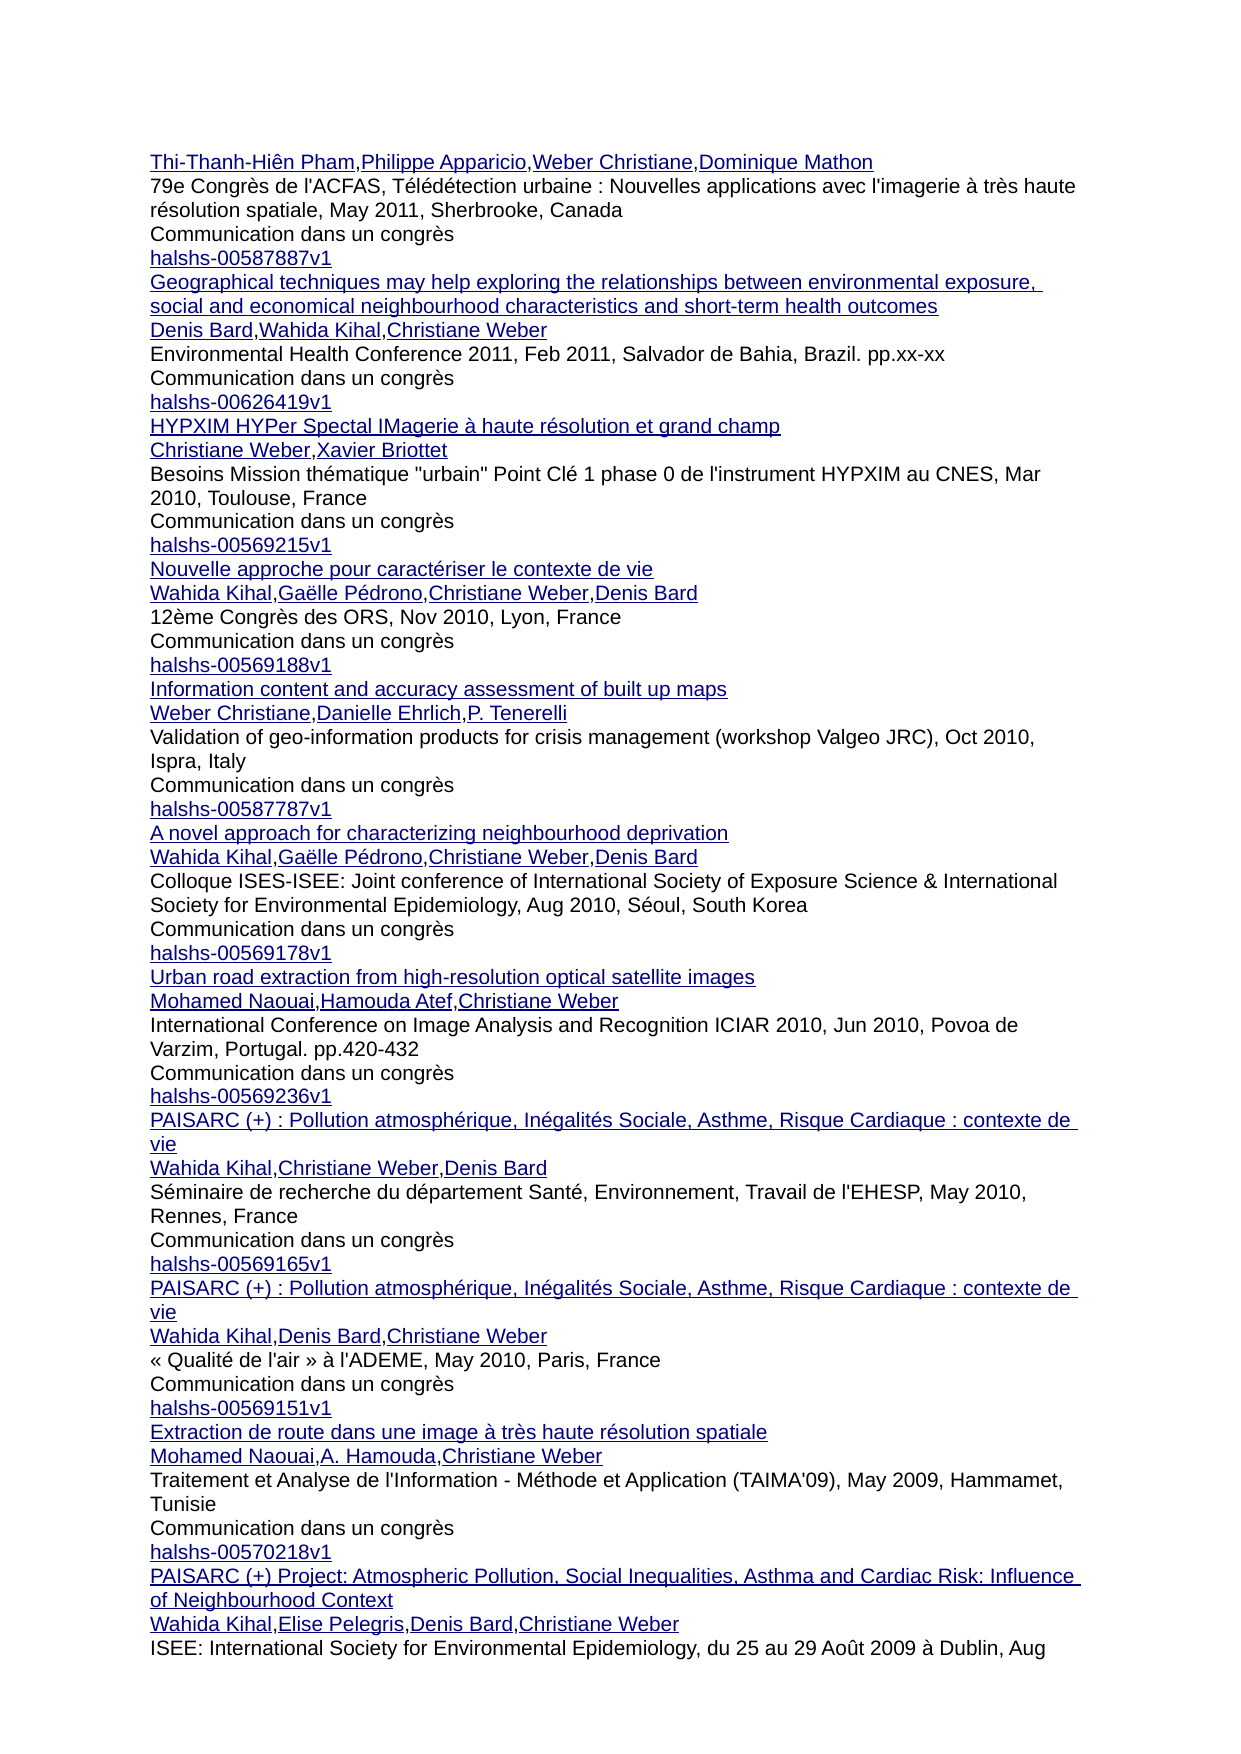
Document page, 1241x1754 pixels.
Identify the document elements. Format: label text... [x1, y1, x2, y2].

table_cell PAISARC (+) Project: Atmospheric Pollution, Social Inequalities, Asthma and Cardiac Risk: Influence of Neighbourhood Context Wahida Kihal,Elise Pelegris,Denis Bard,Christiane Weber ISEE: International Society for Environmental Epidemiology, du 25 au 29 Août 2009 à Dublin, Aug [150, 1564, 1090, 1659]
table_cell Nouvelle approche pour caractériser le contexte de vie Wahida Kihal,Gaëlle Pédrono,Christiane Weber,Denis Bard 12ème Congrès des ORS, Nov 2010, Lyon, France Communication dans un congrès halshs-00569188v1 [150, 557, 1090, 677]
table_cell PAISARC (+) : Pollution atmosphérique, Inégalités Sociale, Asthme, Risque Cardiaque : contexte de vie Wahida Kihal,Denis Bard,Christiane Weber « Qualité de l'air » à l'ADEME, May 2010, Paris, France Communication dans un congrès halshs-00569151v1 [150, 1276, 1090, 1420]
table_cell HYPXIM HYPer Spectal IMagerie à haute résolution et grand champ Christiane Weber,Xavier Briottet Besoins Mission thématique "urbain" Point Clé 1 phase 0 de l'instrument HYPXIM au CNES, Mar 2010, Toulouse, France Communication dans un congrès halshs-00569215v1 [150, 414, 1090, 557]
table_cell Extraction de route dans une image à très haute résolution spatiale Mohamed Naouai,A. Hamouda,Christiane Weber Traitement et Analyse de l'Information - Méthode et Application (TAIMA'09), May 2009, Hammamet, Tunisie Communication dans un congrès halshs-00570218v1 [150, 1420, 1090, 1563]
table_cell Urban road extraction from high-resolution optical satellite images Mohamed Naouai,Hamouda Atef,Christiane Weber International Conference on Image Analysis and Recognition ICIAR 2010, Jun 2010, Povoa de Varzim, Portugal. pp.420-432 Communication dans un congrès halshs-00569236v1 [150, 965, 1090, 1108]
table_cell Information content and accuracy assessment of built up maps Weber Christiane,Danielle Ehrlich,P. Tenerelli Validation of geo-information products for crisis management (workshop Valgeo JRC), Oct 2010, Ispra, Italy Communication dans un congrès halshs-00587787v1 [150, 677, 1090, 821]
table_cell Thi-Thanh-Hiên Pham,Philippe Apparicio,Weber Christiane,Dominique Mathon 79e Congrès de l'ACFAS, Télédétection urbaine : Nouvelles applications avec l'imagerie à très haute résolution spatiale, May 2011, Sherbrooke, Canada Communication dans un congrès halshs-00587887v1 [150, 150, 1090, 270]
table_cell A novel approach for characterizing neighbourhood deprivation Wahida Kihal,Gaëlle Pédrono,Christiane Weber,Denis Bard Colloque ISES-ISEE: Joint conference of International Society of Exposure Science & International Society for Environmental Epidemiology, Aug 2010, Séoul, South Korea Communication dans un congrès halshs-00569178v1 [150, 821, 1090, 964]
table_cell PAISARC (+) : Pollution atmosphérique, Inégalités Sociale, Asthme, Risque Cardiaque : contexte de vie Wahida Kihal,Christiane Weber,Denis Bard Séminaire de recherche du département Santé, Environnement, Travail de l'EHESP, May 2010, Rennes, France Communication dans un congrès halshs-00569165v1 [150, 1108, 1090, 1276]
table_cell Geographical techniques may help exploring the relationships between environmental exposure, social and economical neighbourhood characteristics and short-term health outcomes Denis Bard,Wahida Kihal,Christiane Weber Environmental Health Conference 2011, Feb 2011, Salvador de Bahia, Brazil. pp.xx-xx Communication dans un congrès halshs-00626419v1 [150, 270, 1090, 413]
